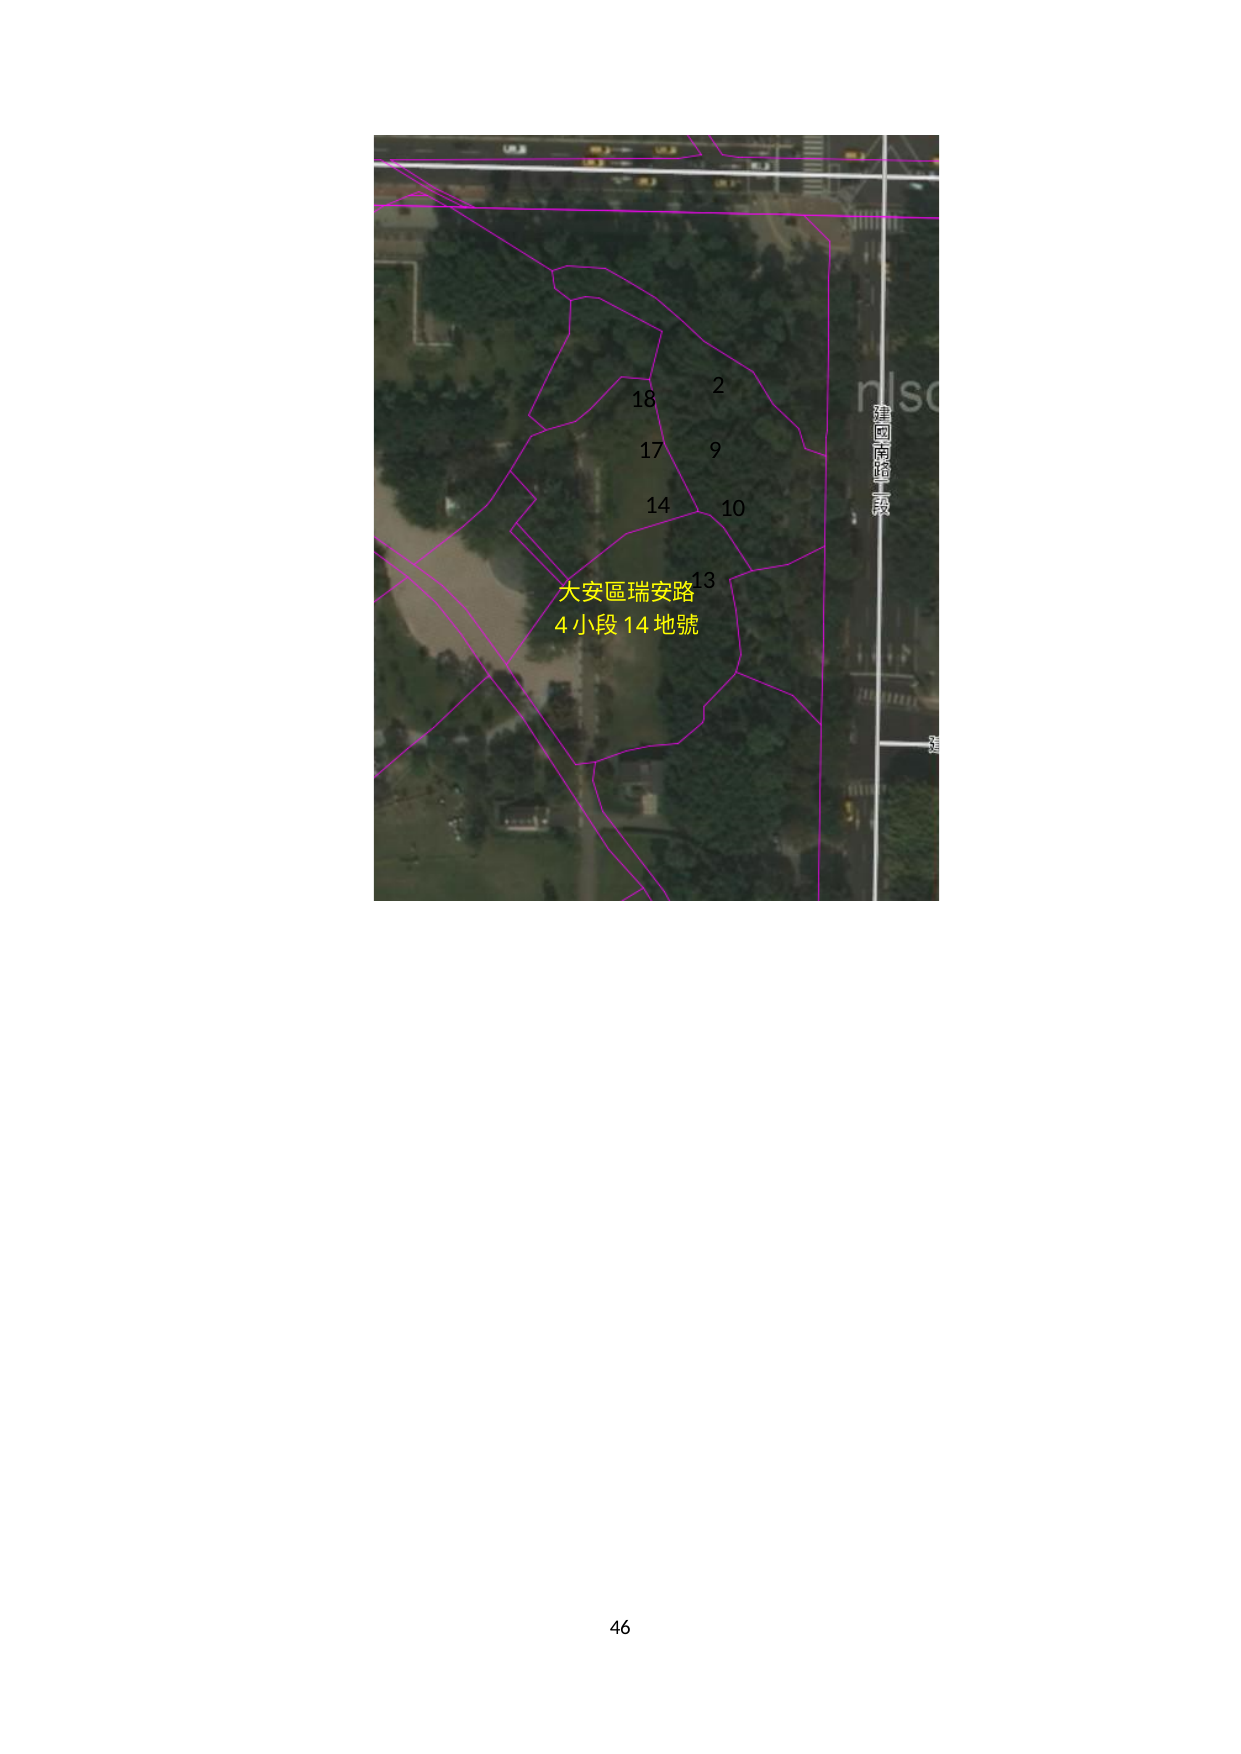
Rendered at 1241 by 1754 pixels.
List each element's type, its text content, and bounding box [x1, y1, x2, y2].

text 大安區瑞安路4小段14地號 [550, 574, 703, 641]
text 2 [712, 369, 737, 399]
text 13 [690, 564, 738, 594]
text 18 [631, 383, 665, 413]
text 14 [645, 489, 677, 519]
text 17 [638, 434, 679, 465]
text 9 [709, 434, 754, 465]
text 10 [720, 492, 777, 523]
picture [447, 135, 753, 901]
